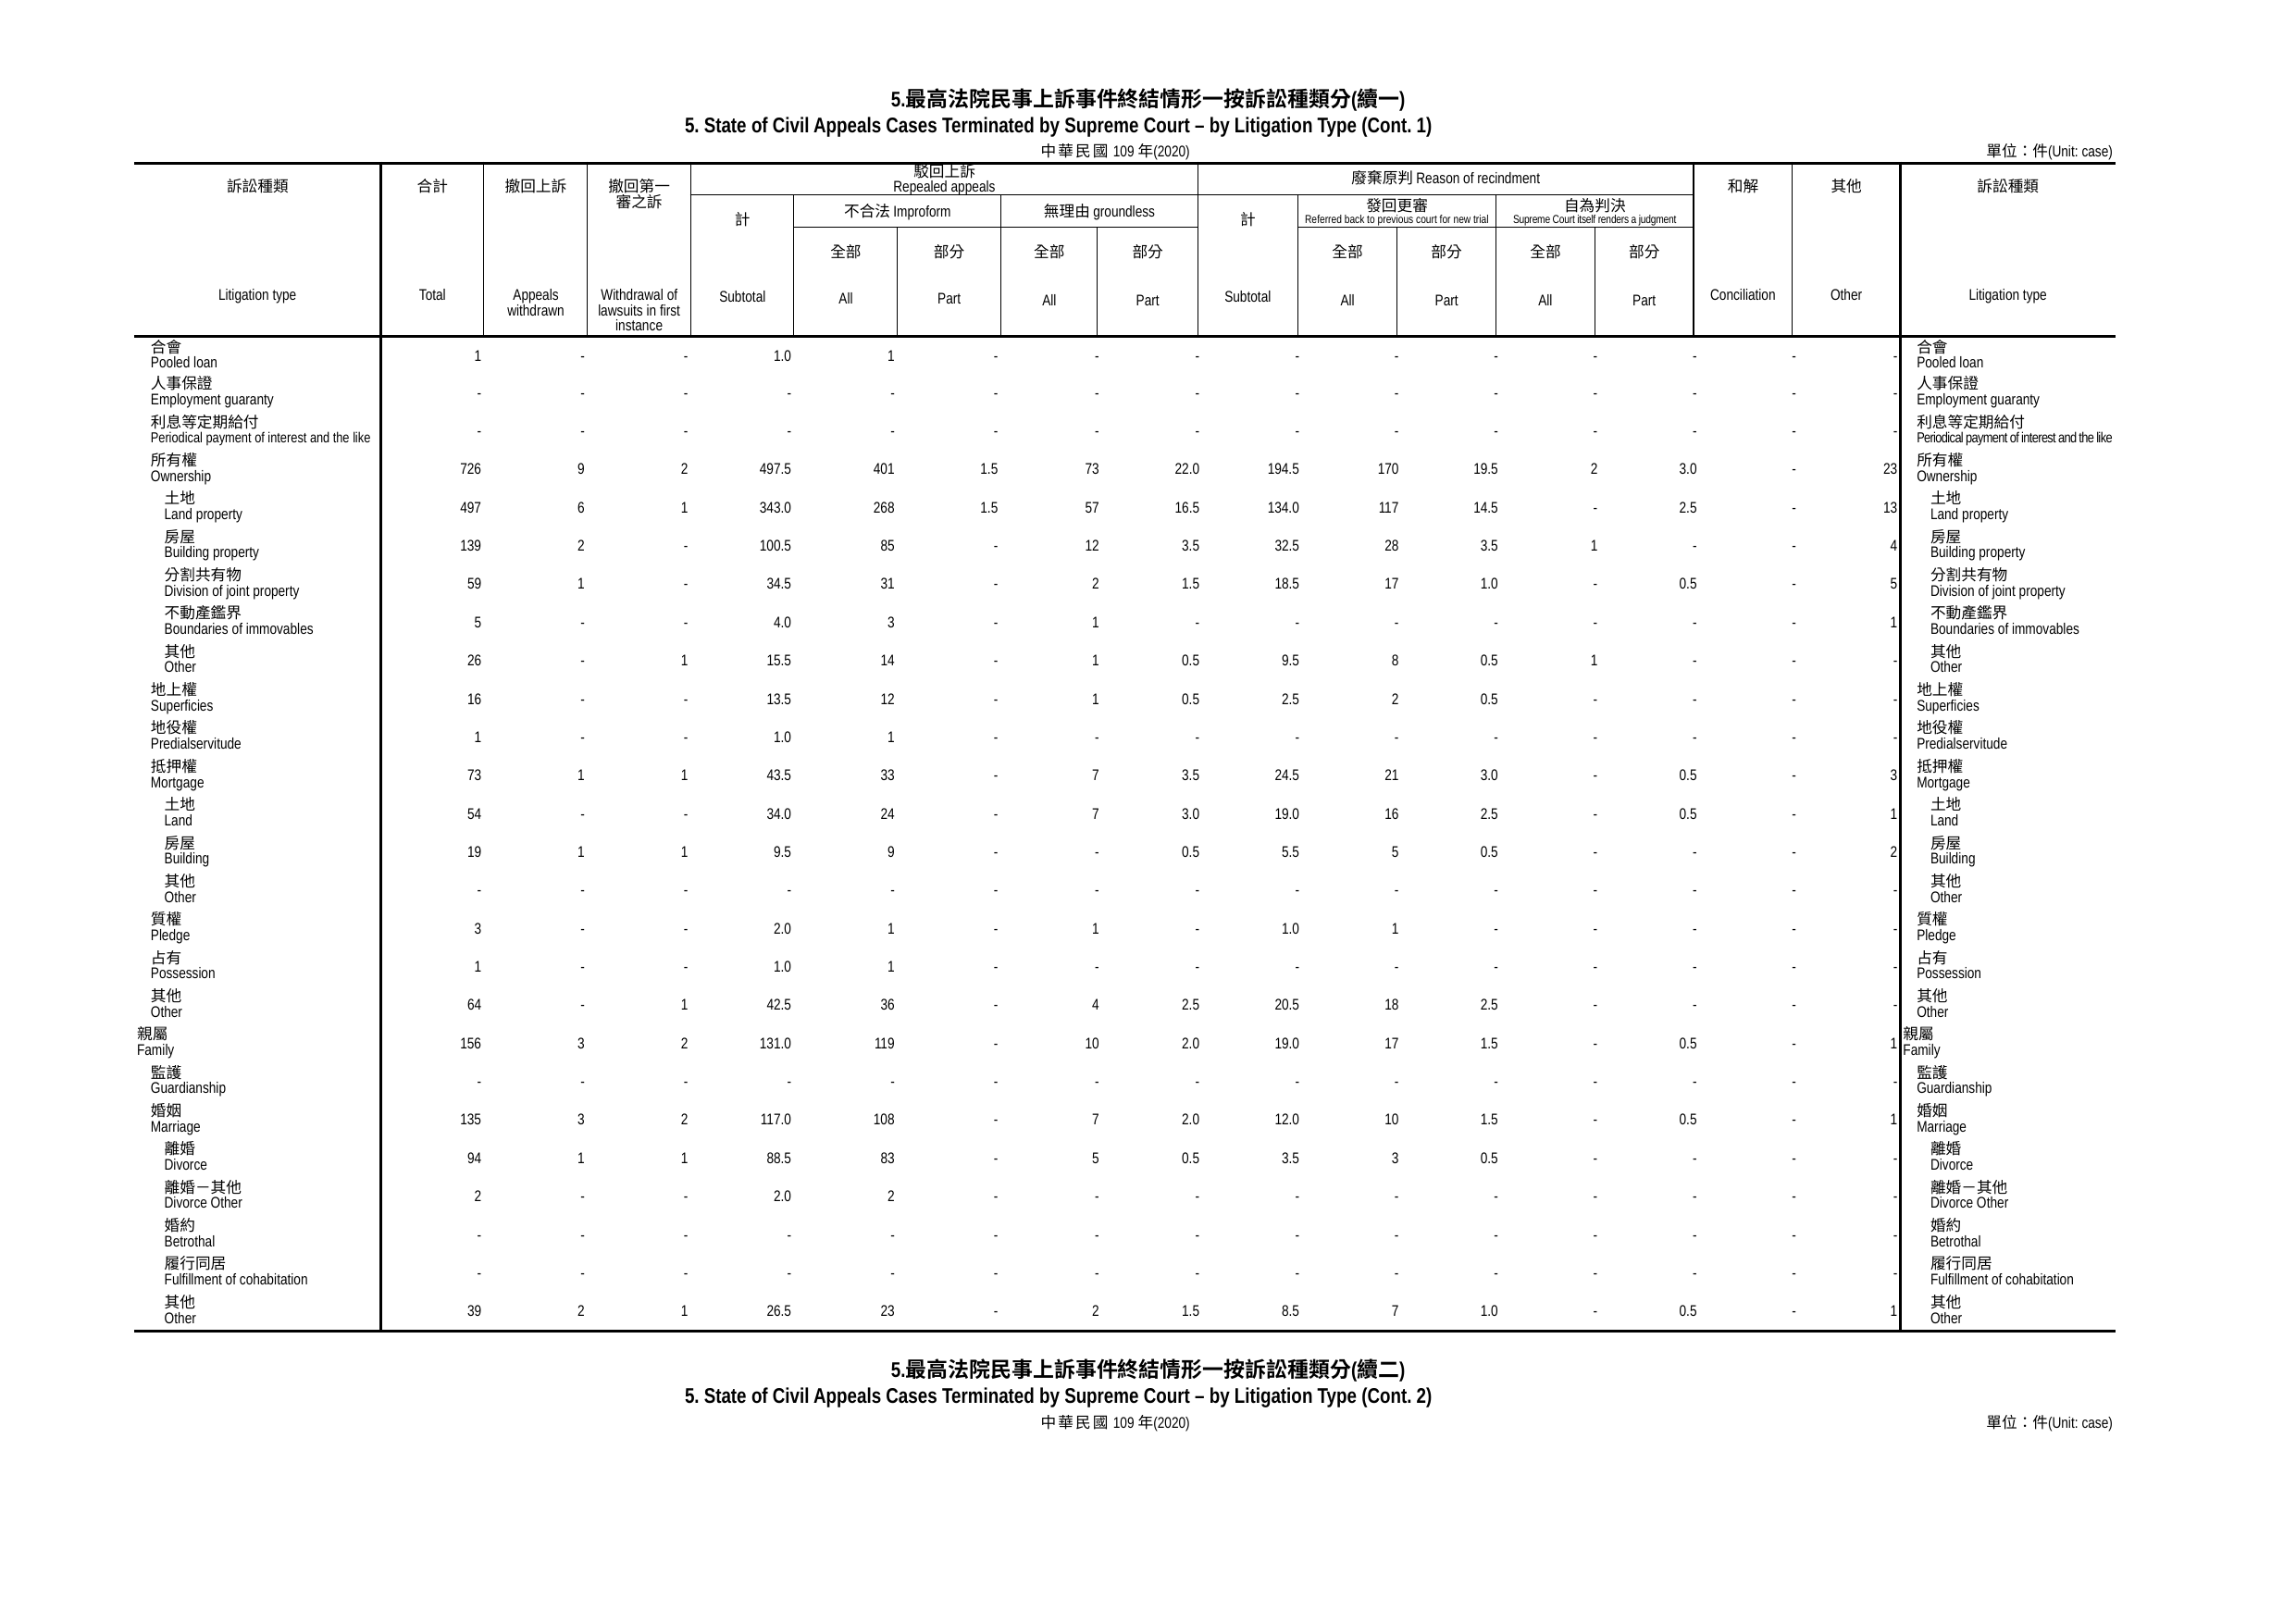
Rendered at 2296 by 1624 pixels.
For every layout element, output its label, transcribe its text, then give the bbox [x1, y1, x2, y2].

table_cell 0.5 [1600, 1100, 1699, 1139]
table_cell - [1699, 412, 1799, 450]
table_cell 離婚 Divorce [134, 1139, 379, 1177]
table_cell 9.5 [1202, 641, 1302, 679]
table_cell - [382, 1215, 484, 1253]
text 5.最高法院民事上訴事件終結情形一按訴訟種類分(續二) 5. State of Civil Appeals Cases Terminated by Supreme Court – by Litigation Type (Cont. 2) [131, 1353, 2165, 1408]
table_cell 3 [382, 910, 484, 948]
table_cell 1.5 [1401, 1023, 1501, 1062]
table_cell 1.5 [898, 489, 1000, 527]
table_cell 2 [1000, 1292, 1101, 1330]
table_cell 1 [382, 718, 484, 756]
table_cell - [1699, 1177, 1799, 1215]
text 中華民國109 年(2020) 單位：件(Unit: case) [131, 137, 2165, 161]
table_cell - [1799, 986, 1899, 1023]
table_cell - [1501, 986, 1600, 1023]
table_cell 43.5 [690, 756, 794, 794]
table_cell 其他 Other [134, 641, 379, 679]
table_cell 地上權 Superficies [1902, 679, 2116, 718]
table_cell 73 [382, 756, 484, 794]
table_cell - [898, 756, 1000, 794]
table_cell - [1101, 871, 1202, 909]
table_cell - [1302, 1177, 1401, 1215]
table_cell 2 [1302, 679, 1401, 718]
table_cell 其他 Other [134, 871, 379, 909]
table_cell 3.5 [1202, 1139, 1302, 1177]
table_cell - [1501, 564, 1600, 603]
table_cell - [1799, 910, 1899, 948]
table_cell - [1600, 1062, 1699, 1100]
table_cell - [1202, 374, 1302, 412]
table_header 駁回上訴 Repealed appeals [691, 165, 1198, 194]
table_cell 自為判決 Supreme Court itself renders a judgment [1496, 195, 1693, 227]
table_cell - [898, 338, 1000, 373]
table_cell 1.0 [1401, 564, 1501, 603]
table_cell 59 [382, 564, 484, 603]
table_cell - [1302, 1215, 1401, 1253]
table_cell 343.0 [690, 489, 794, 527]
table_cell 100.5 [690, 527, 794, 564]
table_cell - [690, 871, 794, 909]
table_cell 1 [1799, 1100, 1899, 1139]
table_cell - [898, 794, 1000, 833]
table_cell 156 [382, 1023, 484, 1062]
table_header 撤回第一 審之訴 Withdrawal of lawsuits in first instance [588, 165, 690, 335]
table_cell 64 [382, 986, 484, 1023]
table_cell 31 [794, 564, 897, 603]
table_cell 17 [1302, 1023, 1401, 1062]
table_cell - [1699, 756, 1799, 794]
table_cell - [588, 871, 690, 909]
table_cell - [898, 948, 1000, 986]
table_cell - [1799, 374, 1899, 412]
table_cell - [1501, 412, 1600, 450]
table_cell 3 [794, 603, 897, 641]
table_cell - [1101, 910, 1202, 948]
table_cell - [588, 679, 690, 718]
table_cell - [1501, 1062, 1600, 1100]
table_cell - [1302, 948, 1401, 986]
table_cell - [1600, 412, 1699, 450]
table_cell 不合法Improform [794, 195, 1000, 227]
table_cell - [1401, 1062, 1501, 1100]
table_cell 利息等定期給付 Periodical payment of interest and the like [134, 412, 379, 450]
table_cell 12 [1000, 527, 1101, 564]
table_cell - [1302, 718, 1401, 756]
table_cell - [484, 1177, 587, 1215]
table_cell - [1000, 1215, 1101, 1253]
table_cell 監護 Guardianship [134, 1062, 379, 1100]
table_cell 計 Subtotal [691, 195, 793, 335]
table_cell 親屬 Family [134, 1023, 379, 1062]
table_cell - [1501, 374, 1600, 412]
table_cell - [1699, 794, 1799, 833]
table_cell - [484, 871, 587, 909]
table_cell 23 [1799, 450, 1899, 488]
table_cell 8.5 [1202, 1292, 1302, 1330]
table_cell 0.5 [1101, 679, 1202, 718]
table_cell 其他 Other [134, 1292, 379, 1330]
table_cell 19.5 [1401, 450, 1501, 488]
table_cell - [794, 1062, 897, 1100]
table_cell - [1101, 374, 1202, 412]
table_cell - [1202, 871, 1302, 909]
table_cell 34.0 [690, 794, 794, 833]
table_cell 1 [1501, 527, 1600, 564]
table_cell 268 [794, 489, 897, 527]
table_cell 0.5 [1401, 679, 1501, 718]
table_cell - [1401, 718, 1501, 756]
table_cell 135 [382, 1100, 484, 1139]
table_cell - [382, 374, 484, 412]
table_cell - [382, 412, 484, 450]
table_cell - [1600, 948, 1699, 986]
table_cell - [484, 1215, 587, 1253]
table_cell 合會 Pooled loan [1902, 338, 2116, 373]
table_cell 497 [382, 489, 484, 527]
table_header 訴訟種類 Litigation type [134, 165, 379, 335]
table_cell - [382, 1254, 484, 1292]
table_cell - [898, 833, 1000, 871]
table_cell 3 [484, 1100, 587, 1139]
table_cell 1 [588, 1139, 690, 1177]
table_cell - [1501, 794, 1600, 833]
table_cell 7 [1000, 756, 1101, 794]
table_cell 5 [1799, 564, 1899, 603]
table_cell - [690, 1215, 794, 1253]
table_cell - [898, 679, 1000, 718]
table_cell - [1202, 338, 1302, 373]
table_cell 54 [382, 794, 484, 833]
table_header 撤回上訴 Appeals withdrawn [484, 165, 587, 335]
table_cell 42.5 [690, 986, 794, 1023]
table_cell - [898, 603, 1000, 641]
table_cell - [794, 412, 897, 450]
table_cell 15.5 [690, 641, 794, 679]
table_cell - [1699, 374, 1799, 412]
table_cell - [1401, 1177, 1501, 1215]
table_cell 人事保證 Employment guaranty [134, 374, 379, 412]
table_cell 2 [484, 1292, 587, 1330]
table_cell 2.0 [690, 910, 794, 948]
table_cell 房屋 Building [1902, 833, 2116, 871]
table_cell 2 [484, 527, 587, 564]
table_cell 4 [1000, 986, 1101, 1023]
table_cell 2 [588, 1023, 690, 1062]
table_cell 1 [794, 948, 897, 986]
table_cell 合會 Pooled loan [134, 338, 379, 373]
table_cell 0.5 [1600, 1292, 1699, 1330]
table_cell - [1799, 1139, 1899, 1177]
table_cell - [690, 412, 794, 450]
table_cell - [898, 412, 1000, 450]
table_cell 2 [1501, 450, 1600, 488]
table_cell 12 [794, 679, 897, 718]
table_cell - [1600, 374, 1699, 412]
table_cell - [1501, 603, 1600, 641]
table_cell 全部 All [1496, 228, 1595, 335]
table_cell 3.5 [1101, 527, 1202, 564]
table_cell 離婚－其他 Divorce Other [134, 1177, 379, 1215]
table_cell 9 [794, 833, 897, 871]
table_cell 1 [1000, 910, 1101, 948]
table_cell 不動產鑑界 Boundaries of immovables [134, 603, 379, 641]
table_cell 14 [794, 641, 897, 679]
table_cell 8 [1302, 641, 1401, 679]
table_cell - [484, 948, 587, 986]
table_cell 2 [794, 1177, 897, 1215]
table_cell 401 [794, 450, 897, 488]
table_cell 其他 Other [1902, 986, 2116, 1023]
table_cell - [1799, 338, 1899, 373]
table_cell 6 [484, 489, 587, 527]
table_cell - [1699, 910, 1799, 948]
table_cell 12.0 [1202, 1100, 1302, 1139]
table_cell 34.5 [690, 564, 794, 603]
table_cell - [690, 1254, 794, 1292]
table_cell - [484, 718, 587, 756]
table_cell - [1302, 412, 1401, 450]
table_cell - [1699, 948, 1799, 986]
table_cell - [588, 718, 690, 756]
table_cell - [1000, 374, 1101, 412]
table_cell - [1202, 1177, 1302, 1215]
table_cell 3 [1302, 1139, 1401, 1177]
table_cell - [484, 374, 587, 412]
table_cell 分割共有物 Division of joint property [1902, 564, 2116, 603]
table_cell - [588, 1177, 690, 1215]
table_cell - [484, 412, 587, 450]
table_cell 1.0 [690, 948, 794, 986]
table_cell 94 [382, 1139, 484, 1177]
table_cell 占有 Possession [134, 948, 379, 986]
table_cell 22.0 [1101, 450, 1202, 488]
table_cell - [1600, 1139, 1699, 1177]
table_cell 20.5 [1202, 986, 1302, 1023]
table_cell - [484, 1062, 587, 1100]
table_cell - [1600, 986, 1699, 1023]
table_cell 監護 Guardianship [1902, 1062, 2116, 1100]
table_cell - [1000, 948, 1101, 986]
table_cell - [1699, 1292, 1799, 1330]
table_cell - [588, 1254, 690, 1292]
table_cell 1 [484, 564, 587, 603]
table_cell - [1000, 1254, 1101, 1292]
table_cell - [382, 871, 484, 909]
table_cell - [1799, 679, 1899, 718]
table_cell 2 [382, 1177, 484, 1215]
table_cell - [1302, 374, 1401, 412]
table_cell 人事保證 Employment guaranty [1902, 374, 2116, 412]
table_cell - [1202, 412, 1302, 450]
table_cell 7 [1000, 794, 1101, 833]
table_cell - [1799, 412, 1899, 450]
table_cell - [1501, 1254, 1600, 1292]
table_cell 2.0 [1101, 1100, 1202, 1139]
table_cell - [1401, 871, 1501, 909]
table_cell 17 [1302, 564, 1401, 603]
table_cell 1 [588, 489, 690, 527]
table_cell 5 [1000, 1139, 1101, 1177]
table_cell 19 [382, 833, 484, 871]
table_cell 3 [484, 1023, 587, 1062]
table_cell - [484, 679, 587, 718]
table_cell - [690, 1062, 794, 1100]
table_cell 57 [1000, 489, 1101, 527]
table_cell - [1000, 833, 1101, 871]
table_cell 分割共有物 Division of joint property [134, 564, 379, 603]
table_cell 婚姻 Marriage [1902, 1100, 2116, 1139]
table_cell 1 [1000, 641, 1101, 679]
table_cell 2 [1799, 833, 1899, 871]
table_cell - [484, 910, 587, 948]
table_cell 部分 Part [1098, 228, 1198, 335]
table_cell 1.0 [1202, 910, 1302, 948]
table_cell 所有權 Ownership [134, 450, 379, 488]
table_cell - [1000, 1062, 1101, 1100]
table_cell 發回更審 Referred back to previous court for new trial [1298, 195, 1496, 227]
table_cell 19.0 [1202, 794, 1302, 833]
table_cell - [484, 1254, 587, 1292]
table_cell - [898, 527, 1000, 564]
table_cell - [898, 871, 1000, 909]
table_cell - [1501, 948, 1600, 986]
table_cell 1 [794, 718, 897, 756]
table_cell 1 [1501, 641, 1600, 679]
table_cell 3.0 [1401, 756, 1501, 794]
table_cell 10 [1302, 1100, 1401, 1139]
table_cell 108 [794, 1100, 897, 1139]
table_cell - [1101, 338, 1202, 373]
table_cell - [1401, 374, 1501, 412]
table_cell - [1000, 718, 1101, 756]
table_cell 5 [382, 603, 484, 641]
table_cell - [1501, 1139, 1600, 1177]
table_cell 170 [1302, 450, 1401, 488]
table_cell - [1799, 1177, 1899, 1215]
table_header 其他 Other [1793, 165, 1899, 335]
table_cell 1.5 [1401, 1100, 1501, 1139]
table_cell 1 [1000, 679, 1101, 718]
table_cell - [898, 1177, 1000, 1215]
table_cell - [1401, 338, 1501, 373]
table_cell - [1600, 833, 1699, 871]
table_cell - [1401, 412, 1501, 450]
table_cell 3.0 [1101, 794, 1202, 833]
table_cell 1 [1799, 794, 1899, 833]
table_cell - [1699, 603, 1799, 641]
table_cell - [1401, 910, 1501, 948]
table_cell 88.5 [690, 1139, 794, 1177]
table_cell 地上權 Superficies [134, 679, 379, 718]
table_cell - [1699, 1023, 1799, 1062]
table_cell 婚約 Betrothal [134, 1215, 379, 1253]
table_cell - [898, 1062, 1000, 1100]
table_cell 1.0 [690, 338, 794, 373]
table_cell - [1501, 489, 1600, 527]
table_cell - [1101, 948, 1202, 986]
table_cell - [690, 374, 794, 412]
table_cell 0.5 [1401, 641, 1501, 679]
table_cell 婚姻 Marriage [134, 1100, 379, 1139]
text 5.最高法院民事上訴事件終結情形一按訴訟種類分(續一) 5. State of Civil Appeals Cases Terminated by Supreme Court – by Litigation Type (Cont. 1) [131, 82, 2165, 137]
table_cell 26 [382, 641, 484, 679]
table_cell 房屋 Building property [134, 527, 379, 564]
table_cell 土地 Land property [134, 489, 379, 527]
table_cell - [1501, 679, 1600, 718]
table_cell 無理由groundless [1001, 195, 1198, 227]
table_cell - [1501, 1177, 1600, 1215]
table_cell 其他 Other [1902, 1292, 2116, 1330]
table_cell 3.5 [1101, 756, 1202, 794]
table_cell - [1302, 603, 1401, 641]
table_cell 2.0 [690, 1177, 794, 1215]
table_cell 117 [1302, 489, 1401, 527]
table_cell 全部 All [794, 228, 897, 335]
table_cell - [898, 1023, 1000, 1062]
table_cell - [1600, 338, 1699, 373]
table_cell 2.5 [1101, 986, 1202, 1023]
table_cell - [588, 603, 690, 641]
table_cell - [898, 1139, 1000, 1177]
table_cell 抵押權 Mortgage [134, 756, 379, 794]
table_cell - [588, 527, 690, 564]
table_cell 0.5 [1401, 833, 1501, 871]
table_cell 3 [1799, 756, 1899, 794]
table_cell - [1699, 679, 1799, 718]
table_cell 2 [588, 450, 690, 488]
table_cell - [1501, 1292, 1600, 1330]
table_cell 部分 Part [1595, 228, 1693, 335]
table_cell - [1101, 1062, 1202, 1100]
table_cell 2.5 [1401, 794, 1501, 833]
table_cell 質權 Pledge [134, 910, 379, 948]
table_cell 73 [1000, 450, 1101, 488]
table_cell 部分 Part [898, 228, 1000, 335]
table_cell - [1799, 1215, 1899, 1253]
table_cell - [898, 374, 1000, 412]
table_cell 0.5 [1600, 1023, 1699, 1062]
table_cell 所有權 Ownership [1902, 450, 2116, 488]
table_cell 1 [484, 756, 587, 794]
table_cell - [1799, 948, 1899, 986]
table_cell - [1202, 1062, 1302, 1100]
table_cell - [1699, 1254, 1799, 1292]
table_cell 726 [382, 450, 484, 488]
table_cell 1 [484, 833, 587, 871]
table_cell 利息等定期給付 Periodical payment of interest and the like [1902, 412, 2116, 450]
table_cell - [588, 374, 690, 412]
table_cell - [1501, 871, 1600, 909]
table_cell 土地 Land property [1902, 489, 2116, 527]
table_cell 1 [1799, 1023, 1899, 1062]
table_cell 1 [588, 833, 690, 871]
table_cell 5.5 [1202, 833, 1302, 871]
table_cell - [898, 986, 1000, 1023]
table_cell - [484, 338, 587, 373]
table_cell - [794, 374, 897, 412]
table_cell 0.5 [1600, 794, 1699, 833]
table_cell - [588, 412, 690, 450]
table_cell - [1699, 1100, 1799, 1139]
table_cell 18.5 [1202, 564, 1302, 603]
table_cell - [1699, 718, 1799, 756]
table_cell - [588, 910, 690, 948]
table_cell 18 [1302, 986, 1401, 1023]
table_cell - [898, 718, 1000, 756]
table_cell 全部 All [1001, 228, 1097, 335]
table_cell - [588, 794, 690, 833]
table_cell 1 [1302, 910, 1401, 948]
table_cell 其他 Other [1902, 641, 2116, 679]
table_cell 抵押權 Mortgage [1902, 756, 2116, 794]
table_cell 36 [794, 986, 897, 1023]
table_cell - [1000, 871, 1101, 909]
table_cell 21 [1302, 756, 1401, 794]
table_cell 2 [1000, 564, 1101, 603]
table_cell 4 [1799, 527, 1899, 564]
table_header 和解 Conciliation [1694, 165, 1792, 335]
table_cell 134.0 [1202, 489, 1302, 527]
table_cell - [1799, 1062, 1899, 1100]
table_cell - [1600, 910, 1699, 948]
table_cell 5 [1302, 833, 1401, 871]
table_cell 117.0 [690, 1100, 794, 1139]
table_cell - [484, 641, 587, 679]
table_cell - [1699, 641, 1799, 679]
table_header 合計 Total [382, 165, 483, 335]
table_cell 1.0 [690, 718, 794, 756]
table_cell 占有 Possession [1902, 948, 2116, 986]
table_cell - [1699, 450, 1799, 488]
table_cell - [1501, 756, 1600, 794]
table_cell 3.5 [1401, 527, 1501, 564]
table_cell 0.5 [1101, 641, 1202, 679]
table_cell 139 [382, 527, 484, 564]
table_cell 33 [794, 756, 897, 794]
table_cell 1 [588, 1292, 690, 1330]
table_cell 土地 Land [1902, 794, 2116, 833]
table_cell - [1600, 527, 1699, 564]
table_cell 土地 Land [134, 794, 379, 833]
table_cell - [1699, 1215, 1799, 1253]
table_cell - [1600, 871, 1699, 909]
table_cell - [588, 564, 690, 603]
table_cell 履行同居 Fulfillment of cohabitation [134, 1254, 379, 1292]
table_cell - [1699, 489, 1799, 527]
table_cell - [1799, 871, 1899, 909]
table_cell 16 [382, 679, 484, 718]
table_header 訴訟種類 Litigation type [1902, 165, 2116, 335]
table_cell 32.5 [1202, 527, 1302, 564]
table_cell 194.5 [1202, 450, 1302, 488]
table_cell 1 [588, 986, 690, 1023]
table_cell 1 [484, 1139, 587, 1177]
table_cell - [1501, 338, 1600, 373]
table_cell - [1401, 603, 1501, 641]
table_cell 7 [1000, 1100, 1101, 1139]
table_cell - [1799, 718, 1899, 756]
table_cell 質權 Pledge [1902, 910, 2116, 948]
table_cell - [1302, 338, 1401, 373]
table_cell - [1699, 1139, 1799, 1177]
table_cell 2.5 [1401, 986, 1501, 1023]
table_cell - [1202, 1254, 1302, 1292]
table_cell - [1101, 603, 1202, 641]
table_cell - [1699, 986, 1799, 1023]
table_cell - [1401, 948, 1501, 986]
table_cell - [1501, 1215, 1600, 1253]
table_cell 1 [794, 338, 897, 373]
table_cell 28 [1302, 527, 1401, 564]
table_cell - [484, 794, 587, 833]
table_cell - [1000, 1177, 1101, 1215]
table_cell - [898, 641, 1000, 679]
table_cell - [1799, 641, 1899, 679]
table_cell 4.0 [690, 603, 794, 641]
table_cell - [1501, 910, 1600, 948]
table_cell - [1600, 641, 1699, 679]
table_cell 履行同居 Fulfillment of cohabitation [1902, 1254, 2116, 1292]
table_cell - [588, 1215, 690, 1253]
table_header 廢棄原判Reason of recindment [1198, 165, 1693, 194]
table_cell - [1799, 1254, 1899, 1292]
table_cell 親屬 Family [1902, 1023, 2116, 1062]
table_cell - [1101, 718, 1202, 756]
table_cell - [898, 1254, 1000, 1292]
table_cell 計 Subtotal [1198, 195, 1297, 335]
table_cell 0.5 [1600, 564, 1699, 603]
table_cell - [1401, 1254, 1501, 1292]
table_cell - [1302, 871, 1401, 909]
table_cell 婚約 Betrothal [1902, 1215, 2116, 1253]
table_cell 地役權 Predialservitude [1902, 718, 2116, 756]
table_cell - [1202, 603, 1302, 641]
table_cell - [1401, 1215, 1501, 1253]
table_cell - [1501, 718, 1600, 756]
table_cell 部分 Part [1397, 228, 1496, 335]
table_cell 2.5 [1202, 679, 1302, 718]
table_cell - [1202, 1215, 1302, 1253]
table_cell - [1202, 718, 1302, 756]
table_cell - [1600, 603, 1699, 641]
table_cell 13.5 [690, 679, 794, 718]
table_cell 24.5 [1202, 756, 1302, 794]
table_cell - [1699, 527, 1799, 564]
table_cell - [1600, 1177, 1699, 1215]
table_cell 0.5 [1401, 1139, 1501, 1177]
table_cell 1.0 [1401, 1292, 1501, 1330]
table_cell - [588, 1062, 690, 1100]
table_cell - [898, 1100, 1000, 1139]
table_cell 其他 Other [134, 986, 379, 1023]
table_cell - [794, 1254, 897, 1292]
table_cell - [1699, 1062, 1799, 1100]
table_cell 9 [484, 450, 587, 488]
table_cell 1 [794, 910, 897, 948]
table_cell 83 [794, 1139, 897, 1177]
table_cell 2.0 [1101, 1023, 1202, 1062]
table_cell - [1101, 1215, 1202, 1253]
table_cell 3.0 [1600, 450, 1699, 488]
table_cell - [1699, 564, 1799, 603]
table_cell - [1501, 1100, 1600, 1139]
table_cell 14.5 [1401, 489, 1501, 527]
table_cell 1 [1799, 603, 1899, 641]
table_cell - [794, 1215, 897, 1253]
table_cell 離婚 Divorce [1902, 1139, 2116, 1177]
table_cell - [898, 910, 1000, 948]
text 中華民國109 年(2020) 單位：件(Unit: case) [131, 1408, 2165, 1432]
table_cell - [1302, 1254, 1401, 1292]
table_cell 9.5 [690, 833, 794, 871]
table_cell - [1699, 338, 1799, 373]
table_cell 2 [588, 1100, 690, 1139]
table_cell 1.5 [1101, 564, 1202, 603]
table_cell - [588, 948, 690, 986]
table_cell 0.5 [1101, 833, 1202, 871]
table_cell 1 [1799, 1292, 1899, 1330]
table_cell 1.5 [898, 450, 1000, 488]
table_cell 1.5 [1101, 1292, 1202, 1330]
table_cell 39 [382, 1292, 484, 1330]
table_cell - [794, 871, 897, 909]
table_cell 1 [588, 641, 690, 679]
table_cell 地役權 Predialservitude [134, 718, 379, 756]
table_cell - [382, 1062, 484, 1100]
table_cell 0.5 [1600, 756, 1699, 794]
table_cell - [1101, 1177, 1202, 1215]
table_cell - [1101, 1254, 1202, 1292]
table_cell 不動產鑑界 Boundaries of immovables [1902, 603, 2116, 641]
table_cell - [898, 1215, 1000, 1253]
table_cell 1 [588, 756, 690, 794]
table_cell - [1501, 1023, 1600, 1062]
table_cell 1 [382, 948, 484, 986]
table_cell - [1600, 1215, 1699, 1253]
table_cell 85 [794, 527, 897, 564]
table_cell - [898, 564, 1000, 603]
table_cell 24 [794, 794, 897, 833]
table_cell - [588, 338, 690, 373]
table_cell 10 [1000, 1023, 1101, 1062]
table_cell - [1000, 412, 1101, 450]
table_cell 0.5 [1101, 1139, 1202, 1177]
table_cell 7 [1302, 1292, 1401, 1330]
table_cell - [1000, 338, 1101, 373]
table_cell 19.0 [1202, 1023, 1302, 1062]
table_cell - [1699, 871, 1799, 909]
table_cell - [484, 986, 587, 1023]
table_cell 16 [1302, 794, 1401, 833]
table_cell - [1501, 833, 1600, 871]
table_cell - [1600, 1254, 1699, 1292]
table_cell 13 [1799, 489, 1899, 527]
table_cell 全部 All [1298, 228, 1396, 335]
table_cell 131.0 [690, 1023, 794, 1062]
table_cell - [1101, 412, 1202, 450]
table_cell - [898, 1292, 1000, 1330]
table_cell - [1302, 1062, 1401, 1100]
table_cell - [484, 603, 587, 641]
table_cell - [1699, 833, 1799, 871]
table_cell 其他 Other [1902, 871, 2116, 909]
table_cell 497.5 [690, 450, 794, 488]
table_cell 1 [382, 338, 484, 373]
table_cell 119 [794, 1023, 897, 1062]
table_cell 2.5 [1600, 489, 1699, 527]
table_cell 16.5 [1101, 489, 1202, 527]
table_cell 23 [794, 1292, 897, 1330]
table_cell - [1600, 679, 1699, 718]
table_cell 1 [1000, 603, 1101, 641]
table_cell 房屋 Building property [1902, 527, 2116, 564]
table_cell 26.5 [690, 1292, 794, 1330]
table_cell 離婚－其他 Divorce Other [1902, 1177, 2116, 1215]
table_cell 房屋 Building [134, 833, 379, 871]
table_cell - [1600, 718, 1699, 756]
table_cell - [1202, 948, 1302, 986]
